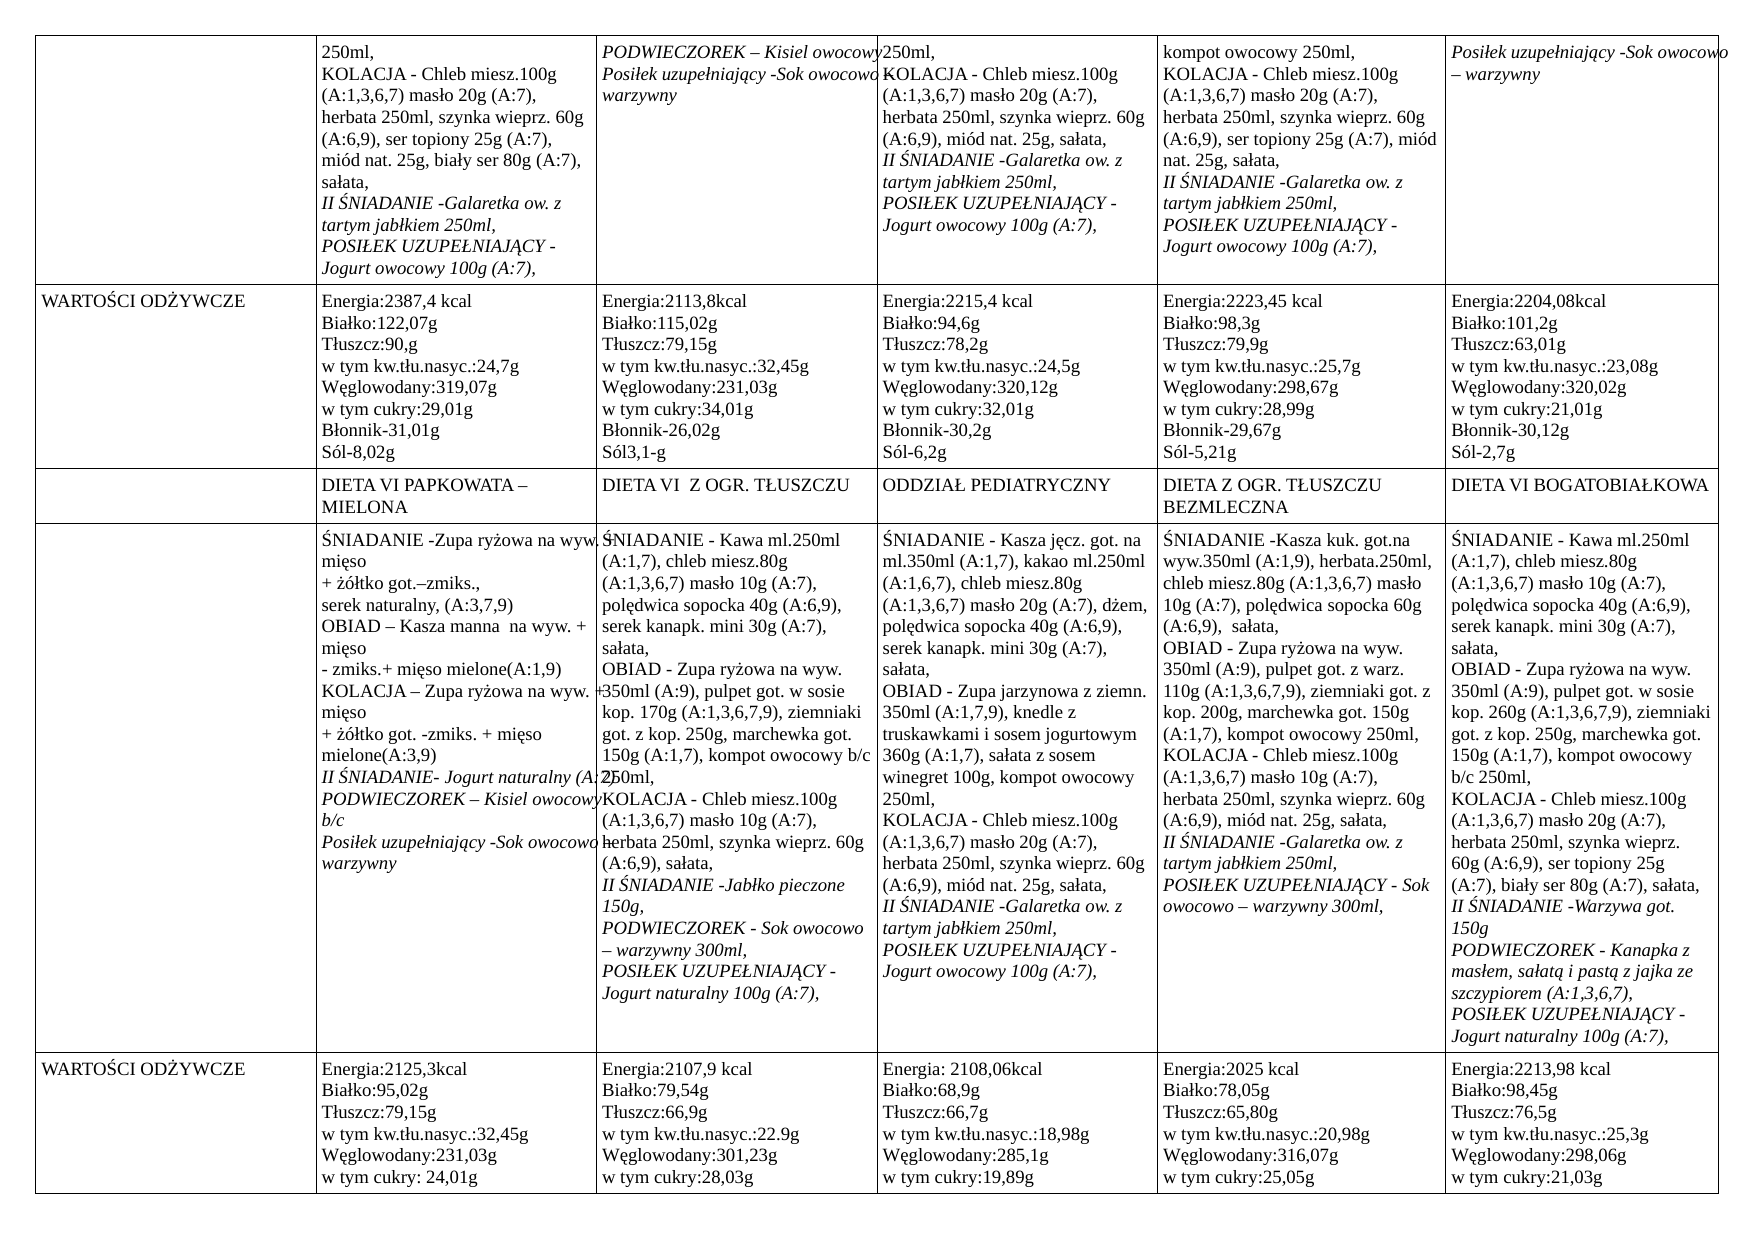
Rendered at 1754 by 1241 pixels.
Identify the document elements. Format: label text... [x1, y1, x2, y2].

table_cell Energia: 2108,06kcal Białko:68,9g Tłuszcz:66,7g w tym kw.tłu.nasyc.:18,98g Węglowodany:285,1g w tym cukry:19,89g [878, 1053, 1157, 1193]
table_cell Energia:2215,4 kcal Białko:94,6g Tłuszcz:78,2g w tym kw.tłu.nasyc.:24,5g Węglowodany:320,12g w tym cukry:32,01g Błonnik-30,2g Sól-6,2g [878, 285, 1157, 468]
table_cell ŚNIADANIE -Kasza jęcz. got. na ml.350ml (A:1,7), kakao ml.250ml (A:1,6,7), chleb miesz.80g (A:1,3,6,7) masło 20g (A:7), polędwica sopocka 40g (A:6,9), serek kanapk. mini 30g (A:7), sałata, OBIAD - Zupa jarzynowa z ziemn. 350ml (A:1,7,9), knedle z truskawkami i sosem jogurtowym 360g (A:1,7), sałata z sosem winegret 100g, kompot owocowy 250ml, KOLACJA - Chleb miesz.100g (A:1,3,6,7) masło 20g (A:7), herbata 250ml, szynka wieprz. 60g (A:6,9), miód nat. 25g, sałata, II ŚNIADANIE -Galaretka ow. z tartym jabłkiem 250ml, POSIŁEK UZUPEŁNIAJĄCY - Jogurt owocowy 100g (A:7), [878, 36, 1157, 284]
table_cell ŚNIADANIE -Kasza manna na wyw.+ mięso + żółtko got.–zmiks., serek naturalny(A:1,3,7,9) OBIAD –Homogenat KOLACJA – Zupa ryżowa na wyw. + mięso + żółtko got. - zmiksowana (A:1,3,9) II ŚNIADANIE- Jogurt naturalny(A:7) PODWIECZOREK – Kisiel owocowy b/c- płynny Posiłek uzupełniający -Sok owocowo – warzywny [1446, 36, 1718, 284]
table_cell kompot owocowy 250ml, KOLACJA - Chleb miesz.100g (A:1,3,6,7) masło 20g (A:7), herbata 250ml, szynka wieprz. 60g (A:6,9), ser topiony 25g (A:7), miód nat. 25g, sałata, II ŚNIADANIE -Galaretka ow. z tartym jabłkiem 250ml, POSIŁEK UZUPEŁNIAJĄCY - Jogurt owocowy 100g (A:7), [1158, 36, 1445, 284]
table_cell ŚNIADANIE – Kasza manna na ml. + suchary + żółtko got.+ masło-zmiks, serek waniliowy(A:1,3,7) OBIAD – Kasza manna na wyw. + mięso - zmiks.+ mięso mielone(A:1,9) KOLACJA – Zupa ryżowa na wyw. + mięso + żółtko got. zmiksowana + mięso mielone(A:1,3,9) II ŚNIADANIE- Jogurt owocowy(A:7) PODWIECZOREK – Kisiel owocowy Posiłek uzupełniający -Sok owocowo – warzywny [597, 36, 877, 284]
table_cell DIETA VI PAPKOWATA – MIELONA [317, 469, 596, 523]
table_cell Energia:2223,45 kcal Białko:98,3g Tłuszcz:79,9g w tym kw.tłu.nasyc.:25,7g Węglowodany:298,67g w tym cukry:28,99g Błonnik-29,67g Sól-5,21g [1158, 285, 1445, 468]
table_cell [36, 36, 316, 284]
table_cell 250ml, KOLACJA - Chleb miesz.100g (A:1,3,6,7) masło 20g (A:7), herbata 250ml, szynka wieprz. 60g (A:6,9), ser topiony 25g (A:7), miód nat. 25g, biały ser 80g (A:7), sałata, II ŚNIADANIE -Galaretka ow. z tartym jabłkiem 250ml, POSIŁEK UZUPEŁNIAJĄCY - Jogurt owocowy 100g (A:7), [317, 36, 596, 284]
table_cell DIETA Z OGR. TŁUSZCZU BEZMLECZNA [1158, 469, 1445, 523]
table_cell WARTOŚCI ODŻYWCZE [36, 285, 316, 468]
table_cell DIETA VI Z OGR. TŁUSZCZU [597, 469, 877, 523]
table_cell Energia:2204,08kcal Białko:101,2g Tłuszcz:63,01g w tym kw.tłu.nasyc.:23,08g Węglowodany:320,02g w tym cukry:21,01g Błonnik-30,12g Sól-2,7g [1446, 285, 1718, 468]
table_cell Energia:2107,9 kcal Białko:79,54g Tłuszcz:66,9g w tym kw.tłu.nasyc.:22.9g Węglowodany:301,23g w tym cukry:28,03g [597, 1053, 877, 1193]
table_cell Energia:2213,98 kcal Białko:98,45g Tłuszcz:76,5g w tym kw.tłu.nasyc.:25,3g Węglowodany:298,06g w tym cukry:21,03g [1446, 1053, 1718, 1193]
table_cell ODDZIAŁ PEDIATRYCZNY [878, 469, 1157, 523]
table_cell ŚNIADANIE - Kasza jęcz. got. na ml.350ml (A:1,7), kakao ml.250ml (A:1,6,7), chleb miesz.80g (A:1,3,6,7) masło 20g (A:7), dżem, polędwica sopocka 40g (A:6,9), serek kanapk. mini 30g (A:7), sałata, OBIAD - Zupa jarzynowa z ziemn. 350ml (A:1,7,9), knedle z truskawkami i sosem jogurtowym 360g (A:1,7), sałata z sosem winegret 100g, kompot owocowy 250ml, KOLACJA - Chleb miesz.100g (A:1,3,6,7) masło 20g (A:7), herbata 250ml, szynka wieprz. 60g (A:6,9), miód nat. 25g, sałata, II ŚNIADANIE -Galaretka ow. z tartym jabłkiem 250ml, POSIŁEK UZUPEŁNIAJĄCY - Jogurt owocowy 100g (A:7), [878, 524, 1157, 1052]
table_cell ŚNIADANIE -Zupa ryżowa na wyw. + mięso + żółtko got.–zmiks., serek naturalny, (A:3,7,9) OBIAD – Kasza manna na wyw. + mięso - zmiks.+ mięso mielone(A:1,9) KOLACJA – Zupa ryżowa na wyw. + mięso + żółtko got. -zmiks. + mięso mielone(A:3,9) II ŚNIADANIE- Jogurt naturalny (A:7) PODWIECZOREK – Kisiel owocowy b/c Posiłek uzupełniający -Sok owocowo – warzywny [317, 524, 596, 1052]
table_cell Energia:2387,4 kcal Białko:122,07g Tłuszcz:90,g w tym kw.tłu.nasyc.:24,7g Węglowodany:319,07g w tym cukry:29,01g Błonnik-31,01g Sól-8,02g [317, 285, 596, 468]
table_cell ŚNIADANIE -Kasza kuk. got.na wyw.350ml (A:1,9), herbata.250ml, chleb miesz.80g (A:1,3,6,7) masło 10g (A:7), polędwica sopocka 60g (A:6,9), sałata, OBIAD - Zupa ryżowa na wyw. 350ml (A:9), pulpet got. z warz. 110g (A:1,3,6,7,9), ziemniaki got. z kop. 200g, marchewka got. 150g (A:1,7), kompot owocowy 250ml, KOLACJA - Chleb miesz.100g (A:1,3,6,7) masło 10g (A:7), herbata 250ml, szynka wieprz. 60g (A:6,9), miód nat. 25g, sałata, II ŚNIADANIE -Galaretka ow. z tartym jabłkiem 250ml, POSIŁEK UZUPEŁNIAJĄCY - Sok owocowo – warzywny 300ml, [1158, 524, 1445, 1052]
table_cell [36, 469, 316, 523]
table_cell Energia:2125,3kcal Białko:95,02g Tłuszcz:79,15g w tym kw.tłu.nasyc.:32,45g Węglowodany:231,03g w tym cukry: 24,01g [317, 1053, 596, 1193]
table_cell ŚNIADANIE - Kawa ml.250ml (A:1,7), chleb miesz.80g (A:1,3,6,7) masło 10g (A:7), polędwica sopocka 40g (A:6,9), serek kanapk. mini 30g (A:7), sałata, OBIAD - Zupa ryżowa na wyw. 350ml (A:9), pulpet got. w sosie kop. 260g (A:1,3,6,7,9), ziemniaki got. z kop. 250g, marchewka got. 150g (A:1,7), kompot owocowy b/c 250ml, KOLACJA - Chleb miesz.100g (A:1,3,6,7) masło 20g (A:7), herbata 250ml, szynka wieprz. 60g (A:6,9), ser topiony 25g (A:7), biały ser 80g (A:7), sałata, II ŚNIADANIE -Warzywa got. 150g PODWIECZOREK - Kanapka z masłem, sałatą i pastą z jajka ze szczypiorem (A:1,3,6,7), POSIŁEK UZUPEŁNIAJĄCY - Jogurt naturalny 100g (A:7), [1446, 524, 1718, 1052]
table_cell WARTOŚCI ODŻYWCZE [36, 1053, 316, 1193]
table_cell ŚNIADANIE - Kawa ml.250ml (A:1,7), chleb miesz.80g (A:1,3,6,7) masło 10g (A:7), polędwica sopocka 40g (A:6,9), serek kanapk. mini 30g (A:7), sałata, OBIAD - Zupa ryżowa na wyw. 350ml (A:9), pulpet got. w sosie kop. 170g (A:1,3,6,7,9), ziemniaki got. z kop. 250g, marchewka got. 150g (A:1,7), kompot owocowy b/c 250ml, KOLACJA - Chleb miesz.100g (A:1,3,6,7) masło 10g (A:7), herbata 250ml, szynka wieprz. 60g (A:6,9), sałata, II ŚNIADANIE -Jabłko pieczone 150g, PODWIECZOREK - Sok owocowo – warzywny 300ml, POSIŁEK UZUPEŁNIAJĄCY - Jogurt naturalny 100g (A:7), [597, 524, 877, 1052]
table_cell Energia:2025 kcal Białko:78,05g Tłuszcz:65,80g w tym kw.tłu.nasyc.:20,98g Węglowodany:316,07g w tym cukry:25,05g [1158, 1053, 1445, 1193]
table_cell Energia:2113,8kcal Białko:115,02g Tłuszcz:79,15g w tym kw.tłu.nasyc.:32,45g Węglowodany:231,03g w tym cukry:34,01g Błonnik-26,02g Sól3,1-g [597, 285, 877, 468]
table_cell [36, 524, 316, 1052]
table_cell DIETA VI BOGATOBIAŁKOWA [1446, 469, 1718, 523]
